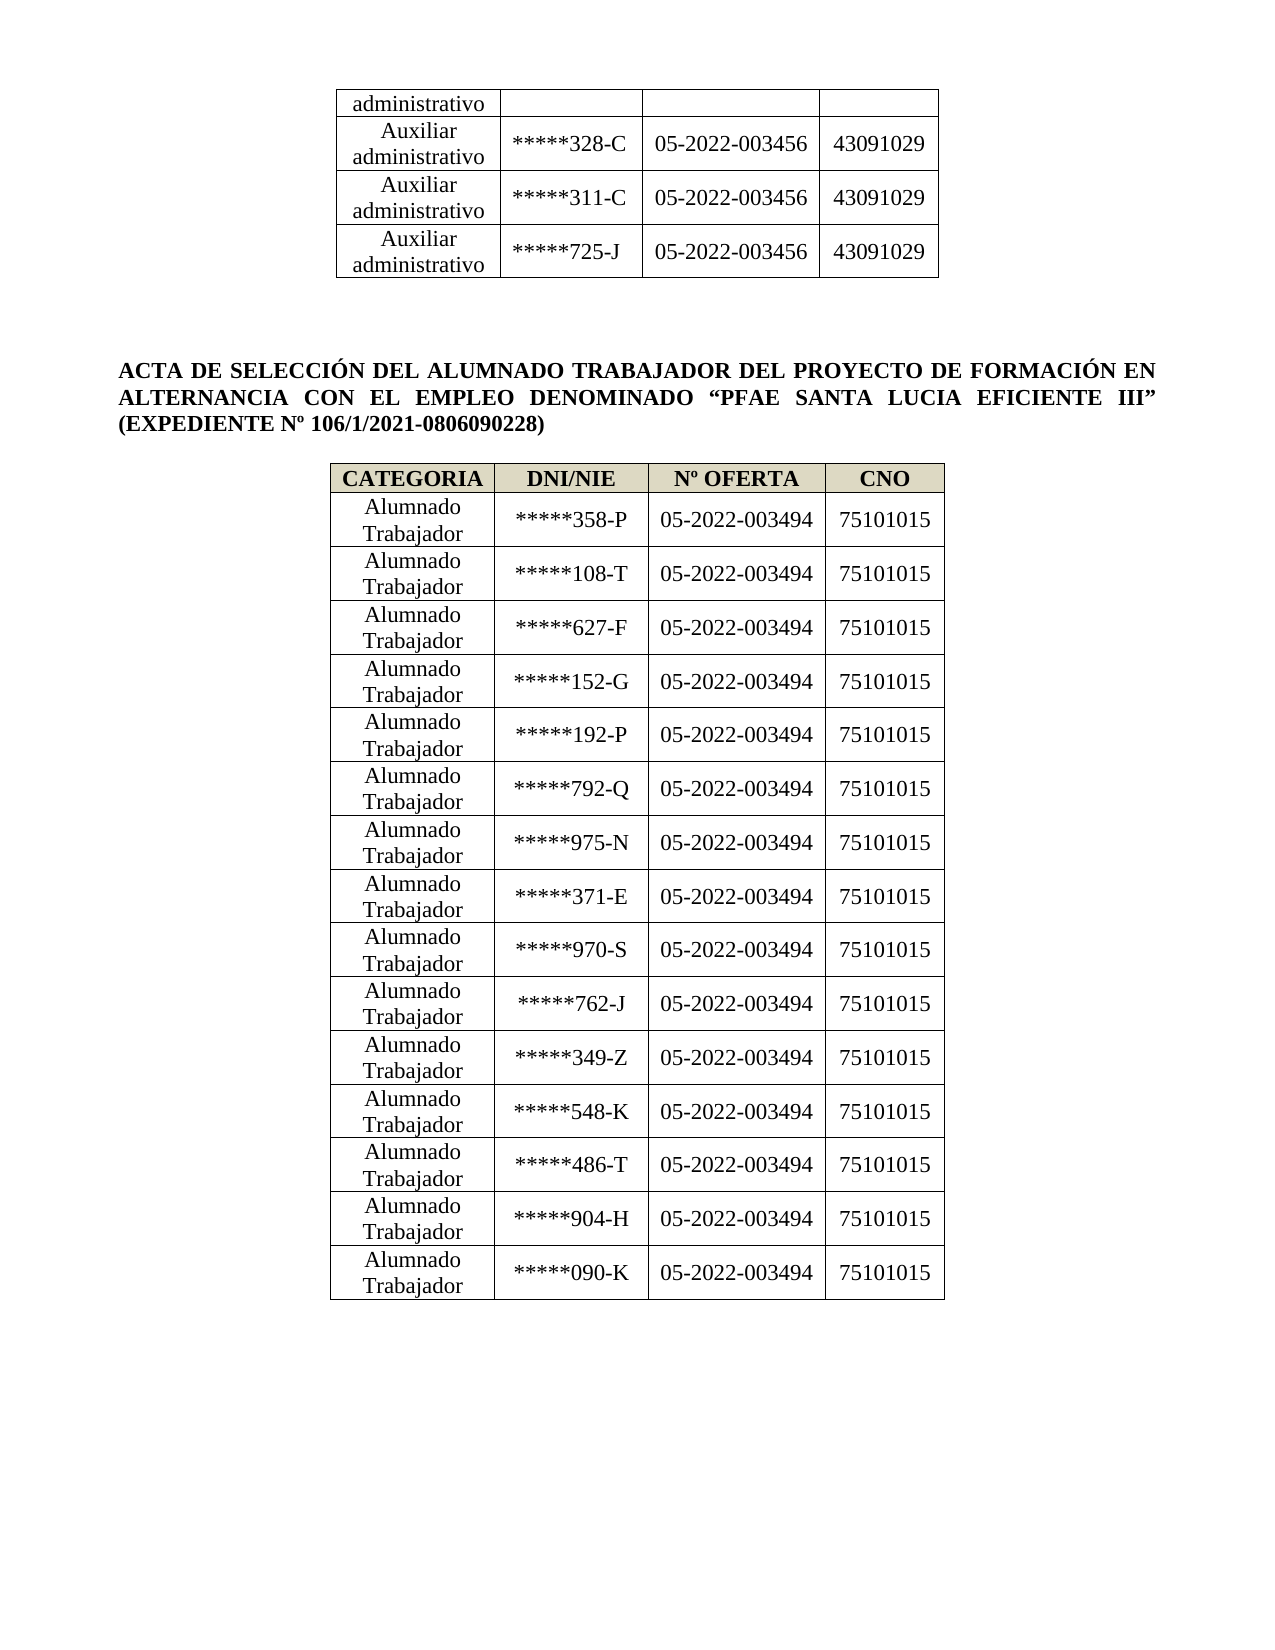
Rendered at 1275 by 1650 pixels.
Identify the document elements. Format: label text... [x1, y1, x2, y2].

table_cell *****627-F [495, 601, 648, 653]
table_cell 43091029 [820, 171, 938, 223]
table_cell 75101015 [826, 547, 944, 600]
table_cell Alumnado Trabajador [331, 762, 494, 815]
table_cell [820, 90, 938, 116]
table_cell 75101015 [826, 493, 944, 546]
table_cell 75101015 [826, 601, 944, 653]
table_cell 75101015 [826, 655, 944, 707]
table_cell 05-2022-003494 [649, 870, 825, 922]
table_cell Alumnado Trabajador [331, 1138, 494, 1191]
table_cell Auxiliar administrativo [337, 171, 500, 223]
text ACTA DE SELECCIÓN DEL ALUMNADO TRABAJADOR DEL PROYECTO DE FORMACIÓN EN ALTERNANCIA CON EL EMPLEO DENOMINADO “PFAE SANTA LUCIA EFICIENTE III” (EXPEDIENTE Nº 106/1/2021-0806090228) [118, 357, 1157, 436]
table_cell 75101015 [826, 816, 944, 868]
table_header CATEGORIA [331, 464, 494, 492]
table_cell *****358-P [495, 493, 648, 546]
table_cell Alumnado Trabajador [331, 923, 494, 976]
table_cell Alumnado Trabajador [331, 493, 494, 546]
table_cell *****486-T [495, 1138, 648, 1191]
table_cell 75101015 [826, 1031, 944, 1083]
table_cell [643, 90, 819, 116]
table_cell Alumnado Trabajador [331, 977, 494, 1030]
table_cell 75101015 [826, 977, 944, 1030]
table_cell 75101015 [826, 1246, 944, 1298]
table_cell 75101015 [826, 1192, 944, 1245]
table_cell *****548-K [495, 1085, 648, 1137]
table_cell Alumnado Trabajador [331, 601, 494, 653]
table_cell 05-2022-003494 [649, 762, 825, 815]
table_cell Auxiliar administrativo [337, 225, 500, 277]
table_cell 75101015 [826, 870, 944, 922]
table_cell *****311-C [501, 171, 642, 223]
table_cell 05-2022-003494 [649, 977, 825, 1030]
table_cell Alumnado Trabajador [331, 1246, 494, 1298]
table_cell *****192-P [495, 708, 648, 761]
table_cell *****349-Z [495, 1031, 648, 1083]
table_cell 05-2022-003494 [649, 1085, 825, 1137]
table_cell *****970-S [495, 923, 648, 976]
table_cell 05-2022-003494 [649, 923, 825, 976]
table_cell 75101015 [826, 1085, 944, 1137]
table_cell Alumnado Trabajador [331, 1085, 494, 1137]
table_cell 05-2022-003494 [649, 1192, 825, 1245]
table_cell Alumnado Trabajador [331, 870, 494, 922]
table_cell Alumnado Trabajador [331, 1031, 494, 1083]
table_cell *****152-G [495, 655, 648, 707]
table_cell *****725-J [501, 225, 642, 277]
table_cell 05-2022-003456 [643, 225, 819, 277]
table_cell 05-2022-003494 [649, 493, 825, 546]
table_cell Alumnado Trabajador [331, 547, 494, 600]
table_cell 05-2022-003494 [649, 655, 825, 707]
table_cell 75101015 [826, 762, 944, 815]
table_header DNI/NIE [495, 464, 648, 492]
table_cell 05-2022-003494 [649, 547, 825, 600]
table_cell [501, 90, 642, 116]
table_cell *****975-N [495, 816, 648, 868]
table_cell Alumnado Trabajador [331, 708, 494, 761]
table_cell 05-2022-003456 [643, 171, 819, 223]
table_cell *****090-K [495, 1246, 648, 1298]
table_cell 75101015 [826, 923, 944, 976]
table_cell 05-2022-003494 [649, 1138, 825, 1191]
table_cell *****792-Q [495, 762, 648, 815]
table_cell Auxiliar administrativo [337, 117, 500, 170]
table_cell administrativo [337, 90, 500, 116]
table_cell *****904-H [495, 1192, 648, 1245]
table_cell 05-2022-003494 [649, 708, 825, 761]
table_cell 43091029 [820, 117, 938, 170]
table_cell 05-2022-003494 [649, 816, 825, 868]
table_cell Alumnado Trabajador [331, 816, 494, 868]
table_cell 05-2022-003456 [643, 117, 819, 170]
table_cell *****328-C [501, 117, 642, 170]
table_cell *****762-J [495, 977, 648, 1030]
table_cell 75101015 [826, 1138, 944, 1191]
table_cell *****371-E [495, 870, 648, 922]
table_cell 43091029 [820, 225, 938, 277]
table_cell 05-2022-003494 [649, 1031, 825, 1083]
table_header CNO [826, 464, 944, 492]
table_cell Alumnado Trabajador [331, 655, 494, 707]
table_cell 05-2022-003494 [649, 601, 825, 653]
table_cell *****108-T [495, 547, 648, 600]
table_cell 75101015 [826, 708, 944, 761]
table_cell Alumnado Trabajador [331, 1192, 494, 1245]
table_cell 05-2022-003494 [649, 1246, 825, 1298]
table_header Nº OFERTA [649, 464, 825, 492]
